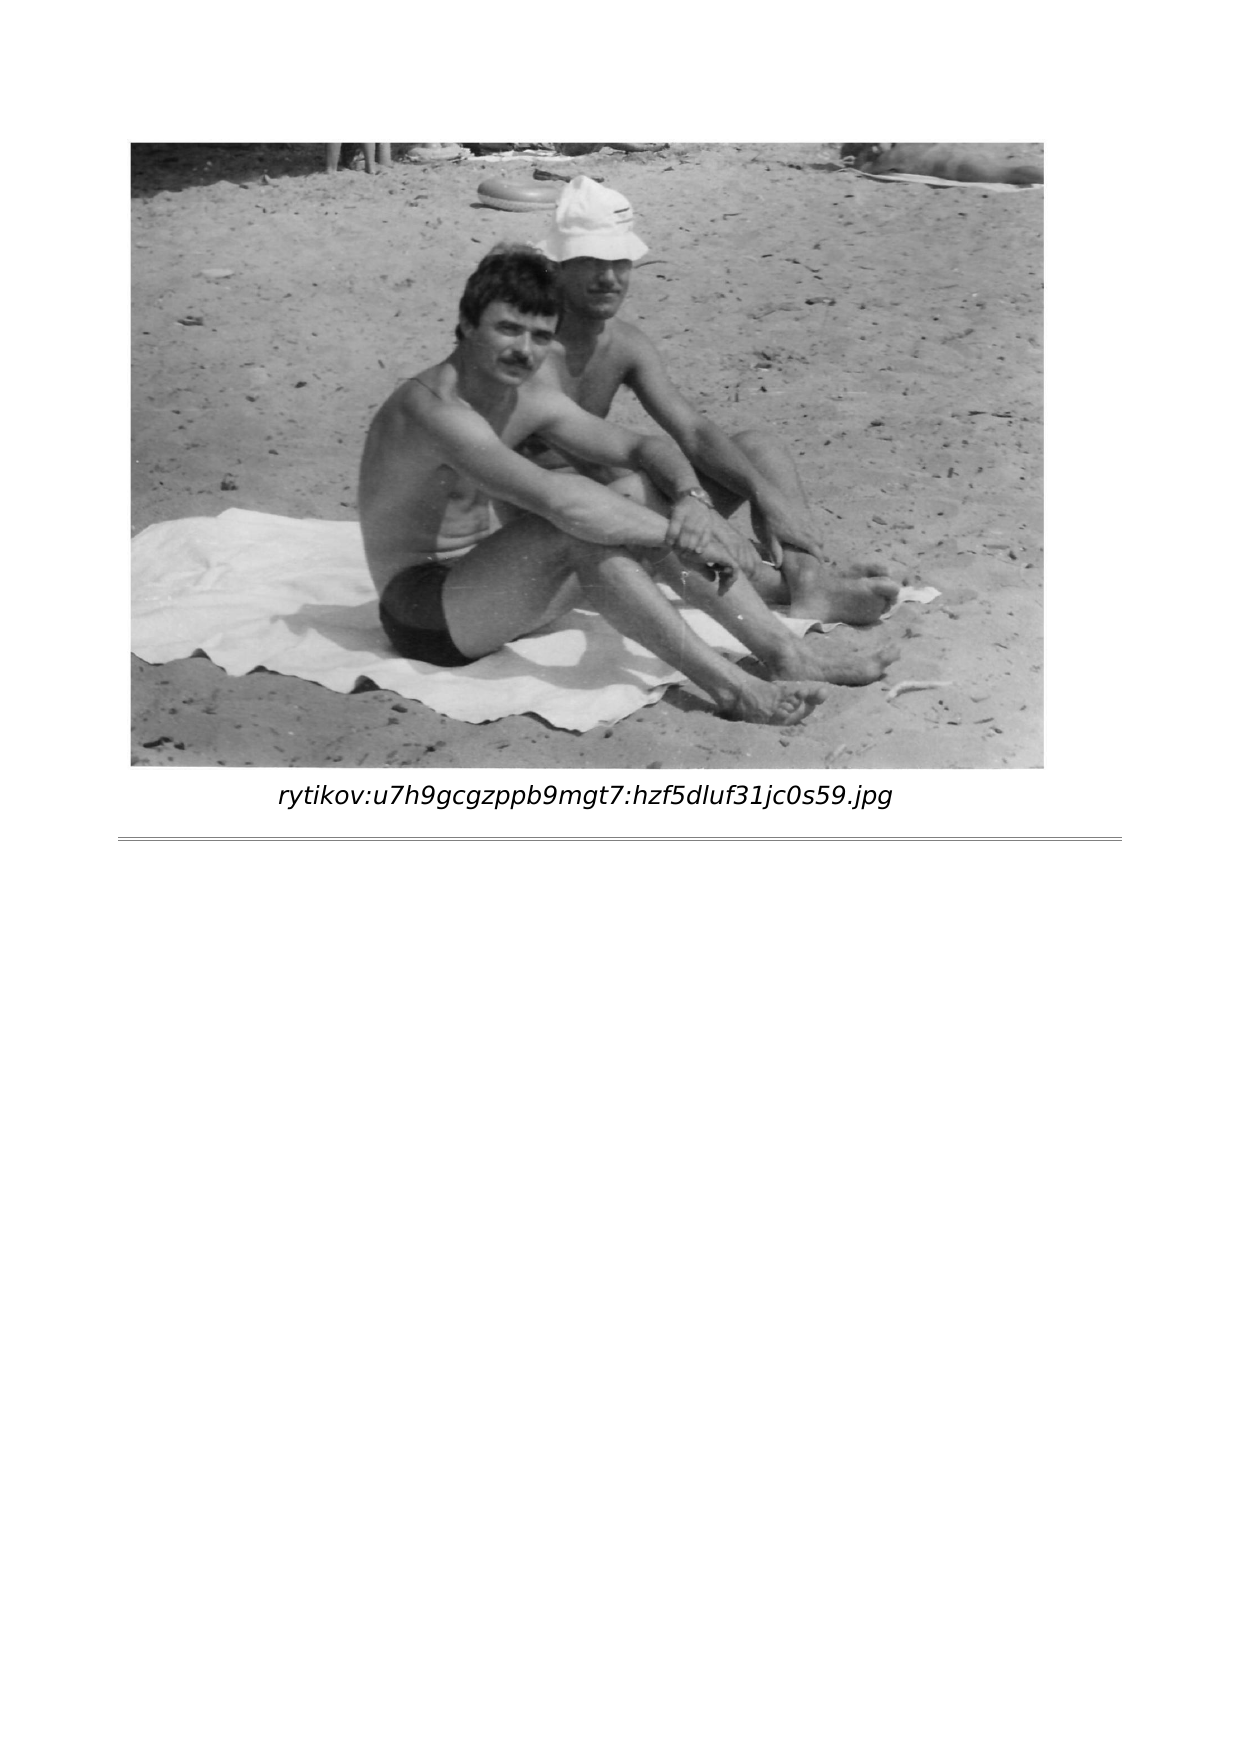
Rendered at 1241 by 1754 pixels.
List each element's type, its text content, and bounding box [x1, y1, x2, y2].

text rytikov:u7h9gcgzppb9mgt7:hzf5dluf31jc0s59.jpg [118, 782, 1056, 810]
picture [118, 130, 1056, 782]
